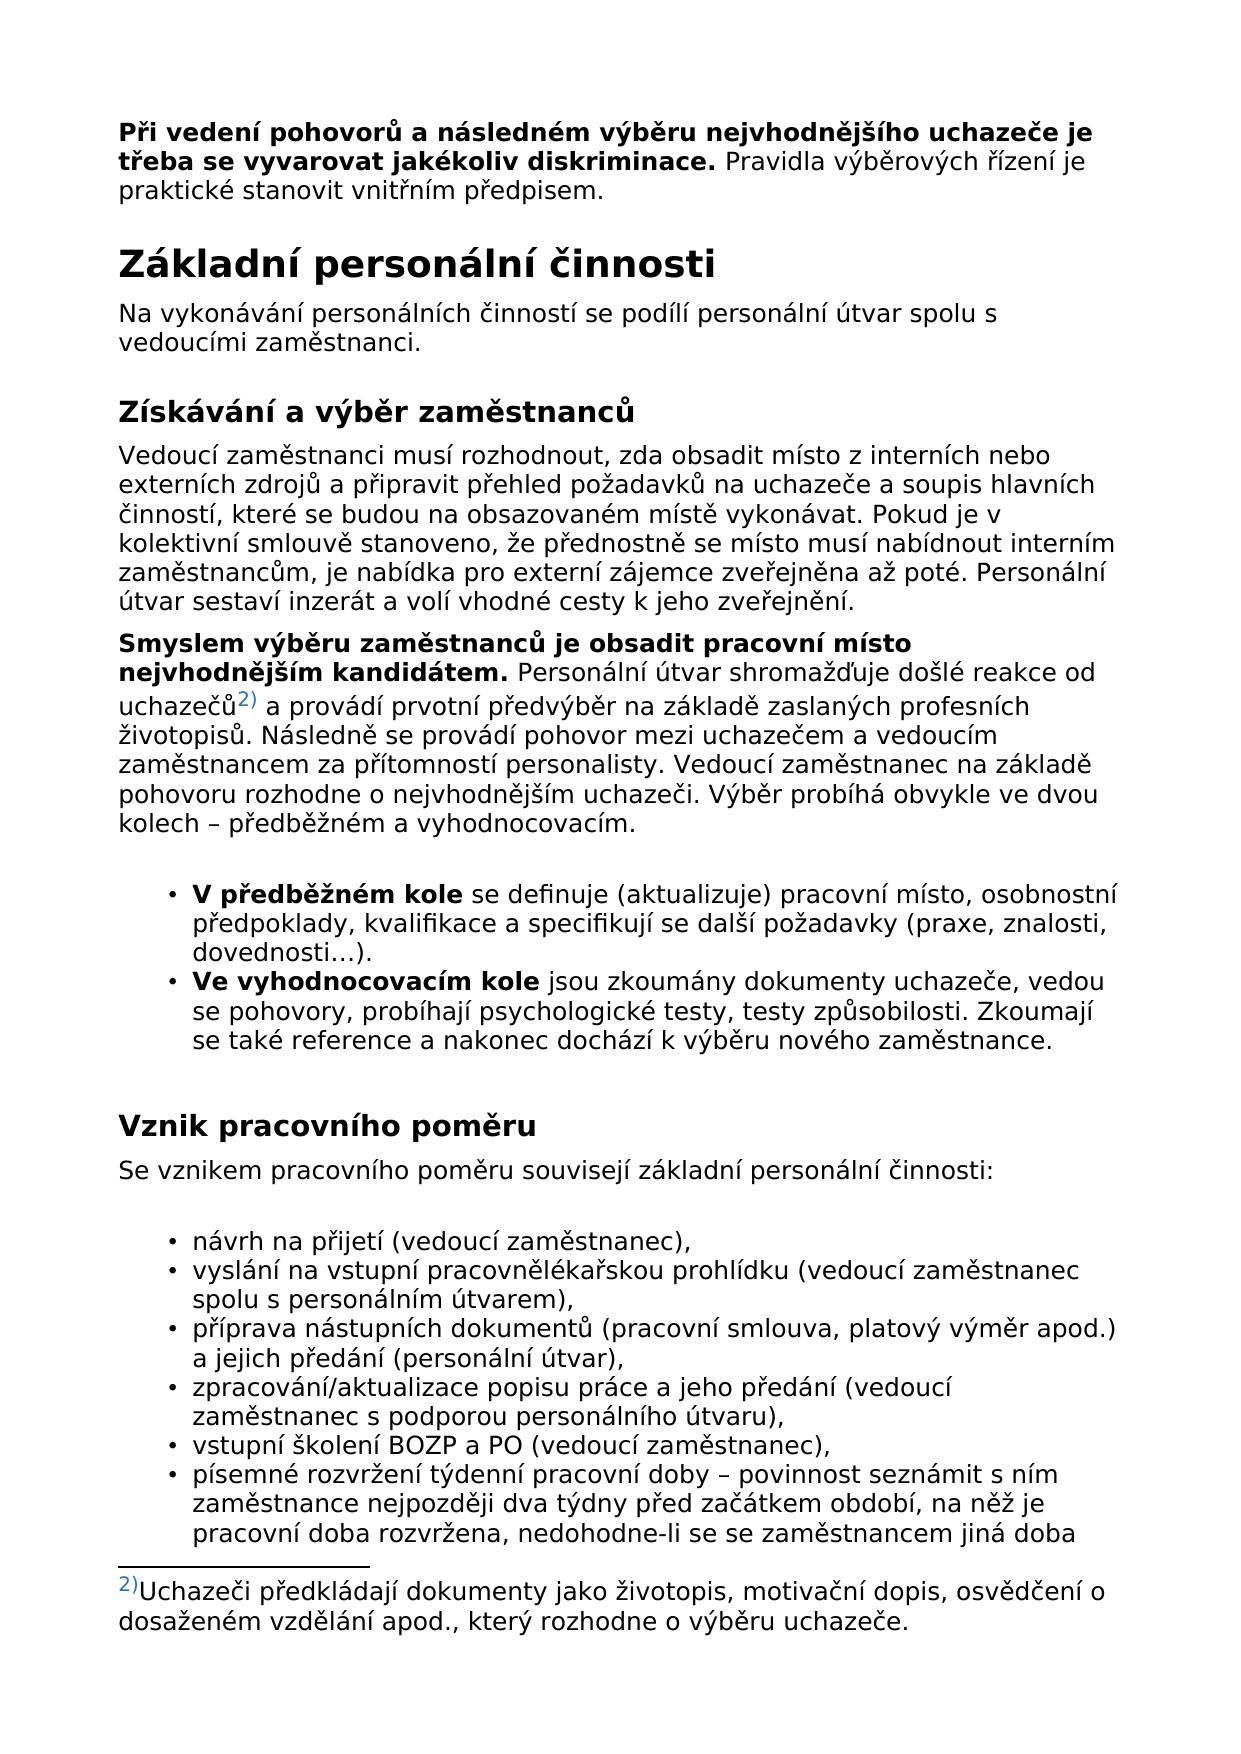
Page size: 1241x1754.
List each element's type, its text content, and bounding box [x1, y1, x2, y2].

list vyslání na vstupní pracovnělékařskou prohlídku (vedoucí zaměstnanec spolu s personálním útvarem), [177, 1256, 1122, 1315]
list písemné rozvržení týdenní pracovní doby – povinnost seznámit s ním zaměstnance nejpozději dva týdny před začátkem období, na něž je pracovní doba rozvržena, nedohodne-li se se zaměstnancem jiná doba [177, 1461, 1122, 1548]
list vstupní školení BOZP a PO (vedoucí zaměstnanec), [177, 1431, 1122, 1461]
list zpracování/aktualizace popisu práce a jeho předání (vedoucí zaměstnanec s podporou personálního útvaru), [177, 1373, 1122, 1431]
text Při vedení pohovorů a následném výběru nejvhodnějšího uchazeče je třeba se vyvarovat jakékoliv diskriminace. Pravidla výběrových řízení je praktické stanovit vnitřním předpisem. [118, 118, 1122, 206]
list příprava nástupních dokumentů (pracovní smlouva, platový výměr apod.) a jejich předání (personální útvar), [177, 1315, 1122, 1373]
text Smyslem výběru zaměstnanců je obsadit pracovní místo nejvhodnějším kandidátem. Personální útvar shromažďuje došlé reakce od uchazečů a provádí prvotní předvýběr na základě zaslaných profesních životopisů. Následně se provádí pohovor mezi uchazečem a vedoucím zaměstnancem za přítomností personalisty. Vedoucí zaměstnanec na základě pohovoru rozhodne o nejvhodnějším uchazeči. Výběr probíhá obvykle ve dvou kolech – předběžném a vyhodnocovacím. [118, 629, 1122, 838]
subtitle Základní personální činnosti [118, 243, 1122, 287]
text Vedoucí zaměstnanci musí rozhodnout, zda obsadit místo z interních nebo externích zdrojů a připravit přehled požadavků na uchazeče a soupis hlavních činností, které se budou na obsazovaném místě vykonávat. Pokud je v kolektivní smlouvě stanoveno, že přednostně se místo musí nabídnout interním zaměstnancům, je nabídka pro externí zájemce zveřejněna až poté. Personální útvar sestaví inzerát a volí vhodné cesty k jeho zveřejnění. [118, 442, 1122, 617]
text Uchazeči předkládají dokumenty jako životopis, motivační dopis, osvědčení o dosaženém vzdělání apod., který rozhodne o výběru uchazeče. [118, 1573, 1122, 1636]
list návrh na přijetí (vedoucí zaměstnanec), [177, 1227, 1122, 1256]
list V předběžném kole se definuje (aktualizuje) pracovní místo, osobnostní předpoklady, kvalifikace a specifikují se další požadavky (praxe, znalosti, dovednosti…). [177, 880, 1122, 968]
subtitle Získávání a výběr zaměstnanců [118, 395, 1122, 429]
subtitle Vznik pracovního poměru [118, 1109, 1122, 1143]
text Na vykonávání personálních činností se podílí personální útvar spolu s vedoucími zaměstnanci. [118, 299, 1122, 358]
list Ve vyhodnocovacím kole jsou zkoumány dokumenty uchazeče, vedou se pohovory, probíhají psychologické testy, testy způsobilosti. Zkoumají se také reference a nakonec dochází k výběru nového zaměstnance. [177, 968, 1122, 1055]
text Se vznikem pracovního poměru souvisejí základní personální činnosti: [118, 1156, 1122, 1185]
